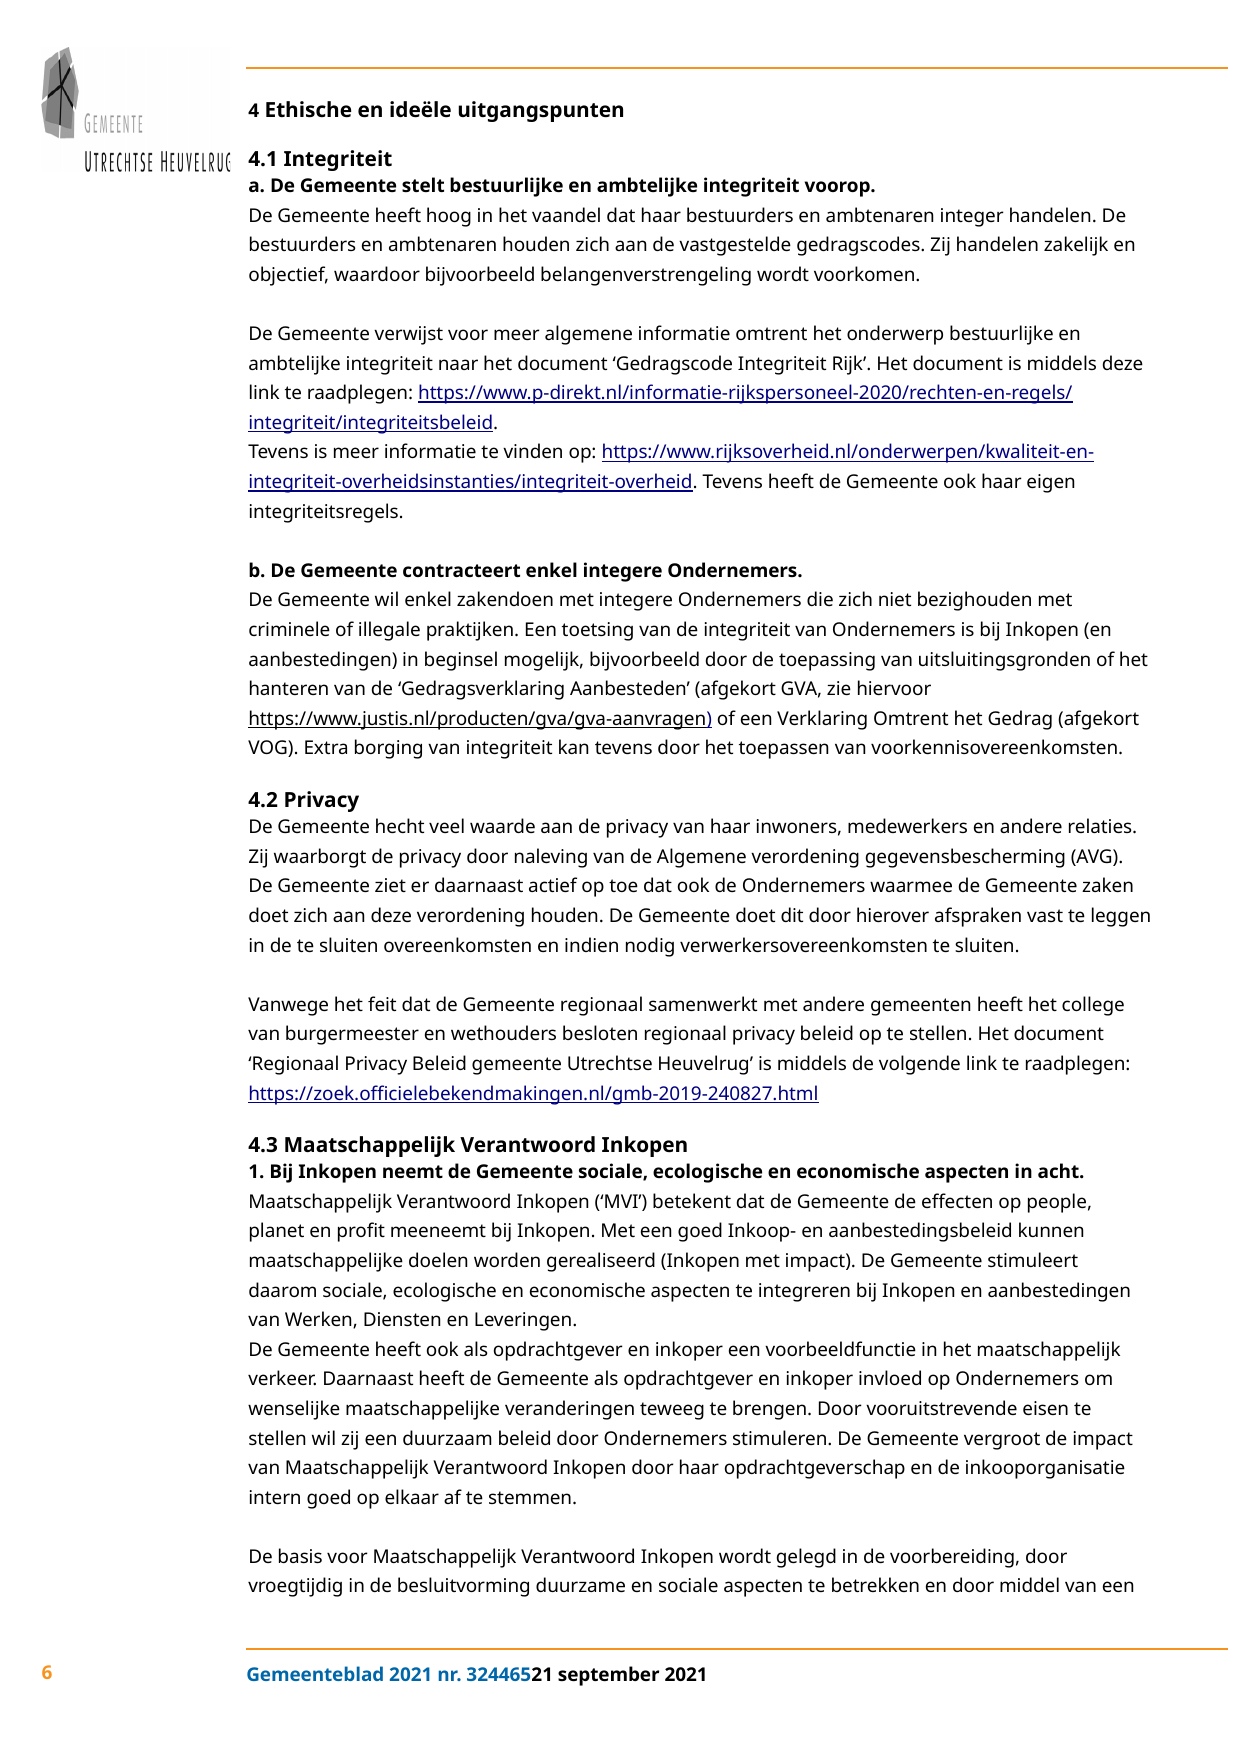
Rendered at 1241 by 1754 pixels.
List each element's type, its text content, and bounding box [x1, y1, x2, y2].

text De Gemeente heeft hoog in het vaandel dat haar bestuurders en ambtenaren integer handelen. De bestuurders en ambtenaren houden zich aan de vastgestelde gedragscodes. Zij handelen zakelijk en objectief, waardoor bijvoorbeeld belangenverstrengeling wordt voorkomen. [248, 202, 1152, 287]
text De Gemeente wil enkel zakendoen met integere Ondernemers die zich niet bezighouden met criminele of illegale praktijken. Een toetsing van de integriteit van Ondernemers is bij Inkopen (en aanbestedingen) in beginsel mogelijk, bijvoorbeeld door de toepassing van uitsluitingsgronden of het hanteren van de ‘Gedragsverklaring Aanbesteden’ (afgekort GVA, zie hiervoor https://www.justis.nl/producten/gva/gva-aanvragen) of een Verklaring Omtrent het Gedrag (afgekort VOG). Extra borging van integriteit kan tevens door het toepassen van voorkennisovereenkomsten. [248, 587, 1152, 760]
text 4 Ethische en ideële uitgangspunten [248, 95, 1152, 123]
text Vanwege het feit dat de Gemeente regionaal samenwerkt met andere gemeenten heeft het college van burgermeester en wethouders besloten regionaal privacy beleid op te stellen. Het document ‘Regionaal Privacy Beleid gemeente Utrechtse Heuvelrug’ is middels de volgende link te raadplegen: https://zoek.officielebekendmakingen.nl/gmb-2019-240827.html [248, 991, 1152, 1105]
text De Gemeente hecht veel waarde aan de privacy van haar inwoners, medewerkers en andere relaties. Zij waarborgt de privacy door naleving van de Algemene verordening gegevensbescherming (AVG). De Gemeente ziet er daarnaast actief op toe dat ook de Ondernemers waarmee de Gemeente zaken doet zich aan deze verordening houden. De Gemeente doet dit door hierover afspraken vast te leggen in de te sluiten overeenkomsten en indien nodig verwerkersovereenkomsten te sluiten. [248, 813, 1152, 957]
text 4.2 Privacy [248, 785, 1152, 813]
text a. De Gemeente stelt bestuurlijke en ambtelijke integriteit voorop. [248, 172, 1152, 198]
text 1. Bij Inkopen neemt de Gemeente sociale, ecologische en economische aspecten in acht. [248, 1158, 1152, 1184]
text De basis voor Maatschappelijk Verantwoord Inkopen wordt gelegd in de voorbereiding, door vroegtijdig in de besluitvorming duurzame en sociale aspecten te betrekken en door middel van een [248, 1543, 1152, 1598]
picture [41, 47, 231, 172]
text De Gemeente heeft ook als opdrachtgever en inkoper een voorbeeldfunctie in het maatschappelijk verkeer. Daarnaast heeft de Gemeente als opdrachtgever en inkoper invloed op Ondernemers om wenselijke maatschappelijke veranderingen teweeg te brengen. Door vooruitstrevende eisen te stellen wil zij een duurzaam beleid door Ondernemers stimuleren. De Gemeente vergroot de impact van Maatschappelijk Verantwoord Inkopen door haar opdrachtgeverschap en de inkooporganisatie intern goed op elkaar af te stemmen. [248, 1336, 1152, 1510]
text Maatschappelijk Verantwoord Inkopen (‘MVI’) betekent dat de Gemeente de effecten op people, planet en profit meeneemt bij Inkopen. Met een goed Inkoop- en aanbestedingsbeleid kunnen maatschappelijke doelen worden gerealiseerd (Inkopen met impact). De Gemeente stimuleert daarom sociale, ecologische en economische aspecten te integreren bij Inkopen en aanbestedingen van Werken, Diensten en Leveringen. [248, 1188, 1152, 1332]
text 4.3 Maatschappelijk Verantwoord Inkopen [248, 1130, 1152, 1158]
text 4.1 Integriteit [248, 144, 1152, 172]
text Tevens is meer informatie te vinden op: https://www.rijksoverheid.nl/onderwerpen/kwaliteit-en-integriteit-overheidsinstanties/integriteit-overheid. Tevens heeft de Gemeente ook haar eigen integriteitsregels. [248, 439, 1152, 524]
text De Gemeente verwijst voor meer algemene informatie omtrent het onderwerp bestuurlijke en ambtelijke integriteit naar het document ‘Gedragscode Integriteit Rijk’. Het document is middels deze link te raadplegen: https://www.p-direkt.nl/informatie-rijkspersoneel-2020/rechten-en-regels/integriteit/integriteitsbeleid. [248, 320, 1152, 435]
text b. De Gemeente contracteert enkel integere Ondernemers. [248, 557, 1152, 583]
